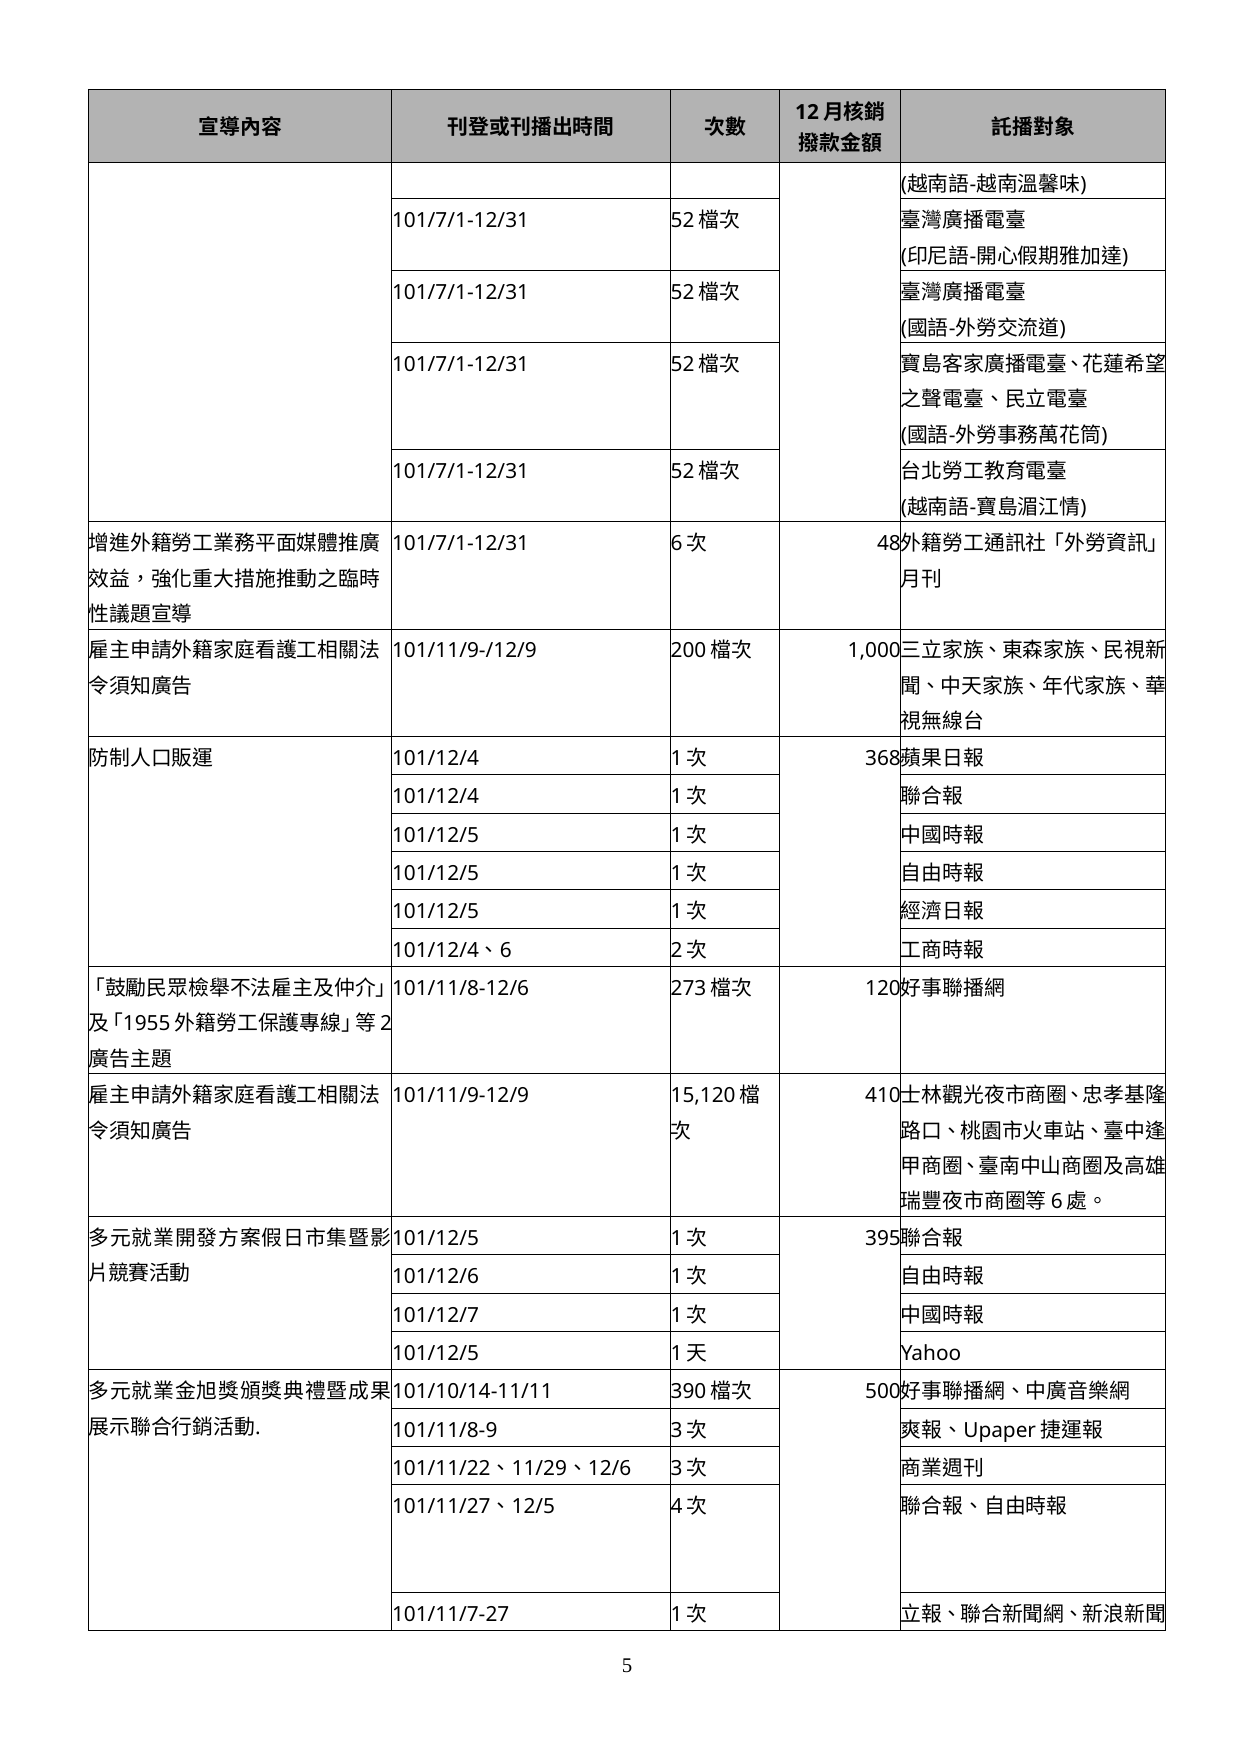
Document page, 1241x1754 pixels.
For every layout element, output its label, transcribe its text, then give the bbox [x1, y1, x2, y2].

table_cell 雇主申請外籍家庭看護工相關法令須知廣告 [89, 630, 391, 736]
table_cell 101/12/4、6 [392, 929, 670, 966]
table_cell 101/11/9-12/9 [392, 1074, 670, 1216]
table_cell 2次 [671, 929, 779, 966]
table_cell 聯合報、自由時報 [901, 1485, 1165, 1592]
table_cell 52檔次 [671, 343, 779, 449]
table_cell 200檔次 [671, 630, 779, 736]
table_header 12月核銷 撥款金額 [780, 90, 900, 162]
table_cell 立報、聯合新聞網、新浪新聞 [901, 1593, 1165, 1630]
table_cell 經濟日報 [901, 890, 1165, 928]
table_header 宣導內容 [89, 90, 391, 162]
table_cell 101/12/5 [392, 814, 670, 851]
table_cell 101/11/22、11/29、12/6 [392, 1447, 670, 1484]
table_cell 390檔次 [671, 1370, 779, 1408]
table_cell 101/11/8-12/6 [392, 967, 670, 1073]
table_cell 外籍勞工通訊社「外勞資訊」月刊 [901, 522, 1165, 628]
table_cell 士林觀光夜市商圈、忠孝基隆路口、桃園市火車站、臺中逢甲商圈、臺南中山商圈及高雄瑞豐夜市商圈等6處。 [901, 1074, 1165, 1216]
table_cell 6次 [671, 522, 779, 628]
table_cell 120 [780, 967, 900, 1073]
table_cell 自由時報 [901, 1255, 1165, 1293]
table_cell 1次 [671, 1593, 779, 1630]
table_cell 4次 [671, 1485, 779, 1592]
table_cell 101/7/1-12/31 [392, 343, 670, 449]
table_cell 101/11/7-27 [392, 1593, 670, 1630]
table_cell 500 [780, 1370, 900, 1630]
table_cell 101/12/4 [392, 775, 670, 813]
table_cell 101/7/1-12/31 [392, 271, 670, 342]
table_cell 防制人口販運 [89, 737, 391, 966]
table_cell 1次 [671, 737, 779, 774]
table_cell 中國時報 [901, 814, 1165, 851]
table_cell 273檔次 [671, 967, 779, 1073]
table_cell 好事聯播網、中廣音樂網 [901, 1370, 1165, 1408]
table_header 刊登或刊播出時間 [392, 90, 670, 162]
table_cell 101/7/1-12/31 [392, 199, 670, 270]
table_cell 聯合報 [901, 775, 1165, 813]
table_cell 「鼓勵民眾檢舉不法雇主及仲介」及「1955外籍勞工保護專線」等2廣告主題 [89, 967, 391, 1073]
table_cell 410 [780, 1074, 900, 1216]
table_cell 台北勞工教育電臺 (越南語-寶島湄江情) [901, 450, 1165, 521]
table_cell 聯合報 [901, 1217, 1165, 1254]
table_cell 3次 [671, 1447, 779, 1484]
table_cell 1,000 [780, 630, 900, 736]
table_cell 3次 [671, 1409, 779, 1446]
table_cell 101/11/9-/12/9 [392, 630, 670, 736]
table_cell 52檔次 [671, 450, 779, 521]
table_cell Yahoo [901, 1332, 1165, 1369]
table_cell 52檔次 [671, 199, 779, 270]
table_cell 自由時報 [901, 852, 1165, 889]
table_cell 雇主申請外籍家庭看護工相關法令須知廣告 [89, 1074, 391, 1216]
table_cell [392, 163, 670, 198]
table_cell 1天 [671, 1332, 779, 1369]
table_cell 1次 [671, 890, 779, 928]
table_cell 寶島客家廣播電臺、花蓮希望之聲電臺、民立電臺 (國語-外勞事務萬花筒) [901, 343, 1165, 449]
table_cell 52檔次 [671, 271, 779, 342]
table_cell (越南語-越南溫馨味) [901, 163, 1165, 198]
table_cell 101/10/14-11/11 [392, 1370, 670, 1408]
table_cell 395 [780, 1217, 900, 1369]
table_cell 工商時報 [901, 929, 1165, 966]
table_cell 1次 [671, 1294, 779, 1331]
table_cell 101/7/1-12/31 [392, 522, 670, 628]
table_cell 1次 [671, 852, 779, 889]
table_cell 101/12/4 [392, 737, 670, 774]
table_cell 101/7/1-12/31 [392, 450, 670, 521]
table_cell 臺灣廣播電臺 (印尼語-開心假期雅加達) [901, 199, 1165, 270]
table_cell [671, 163, 779, 198]
table_cell 爽報、Upaper捷運報 [901, 1409, 1165, 1446]
table_cell 101/12/5 [392, 852, 670, 889]
table_cell 48 [780, 522, 900, 628]
table_cell 三立家族、東森家族、民視新聞、中天家族、年代家族、華視無線台 [901, 630, 1165, 736]
table_cell 101/12/6 [392, 1255, 670, 1293]
table_cell 中國時報 [901, 1294, 1165, 1331]
table_cell 101/12/5 [392, 890, 670, 928]
table_cell 增進外籍勞工業務平面媒體推廣效益，強化重大措施推動之臨時性議題宣導 [89, 522, 391, 628]
table_cell [89, 163, 391, 521]
table_cell 368 [780, 737, 900, 966]
table_cell 101/11/8-9 [392, 1409, 670, 1446]
table_header 次數 [671, 90, 779, 162]
table_cell 多元就業開發方案假日市集暨影片競賽活動 [89, 1217, 391, 1369]
table_cell 101/12/7 [392, 1294, 670, 1331]
table_cell 101/11/27、12/5 [392, 1485, 670, 1592]
table_cell 1次 [671, 775, 779, 813]
table_cell 商業週刊 [901, 1447, 1165, 1484]
table_header 託播對象 [901, 90, 1165, 162]
table_cell 15,120檔次 [671, 1074, 779, 1216]
table_cell 101/12/5 [392, 1332, 670, 1369]
table_cell 1次 [671, 1255, 779, 1293]
table_cell 1次 [671, 814, 779, 851]
table_cell 蘋果日報 [901, 737, 1165, 774]
table_cell 多元就業金旭獎頒獎典禮暨成果展示聯合行銷活動. [89, 1370, 391, 1630]
table_cell 101/12/5 [392, 1217, 670, 1254]
table_cell 臺灣廣播電臺 (國語-外勞交流道) [901, 271, 1165, 342]
table_cell 好事聯播網 [901, 967, 1165, 1073]
table_cell 3,085 [780, 163, 900, 521]
table_cell 1次 [671, 1217, 779, 1254]
